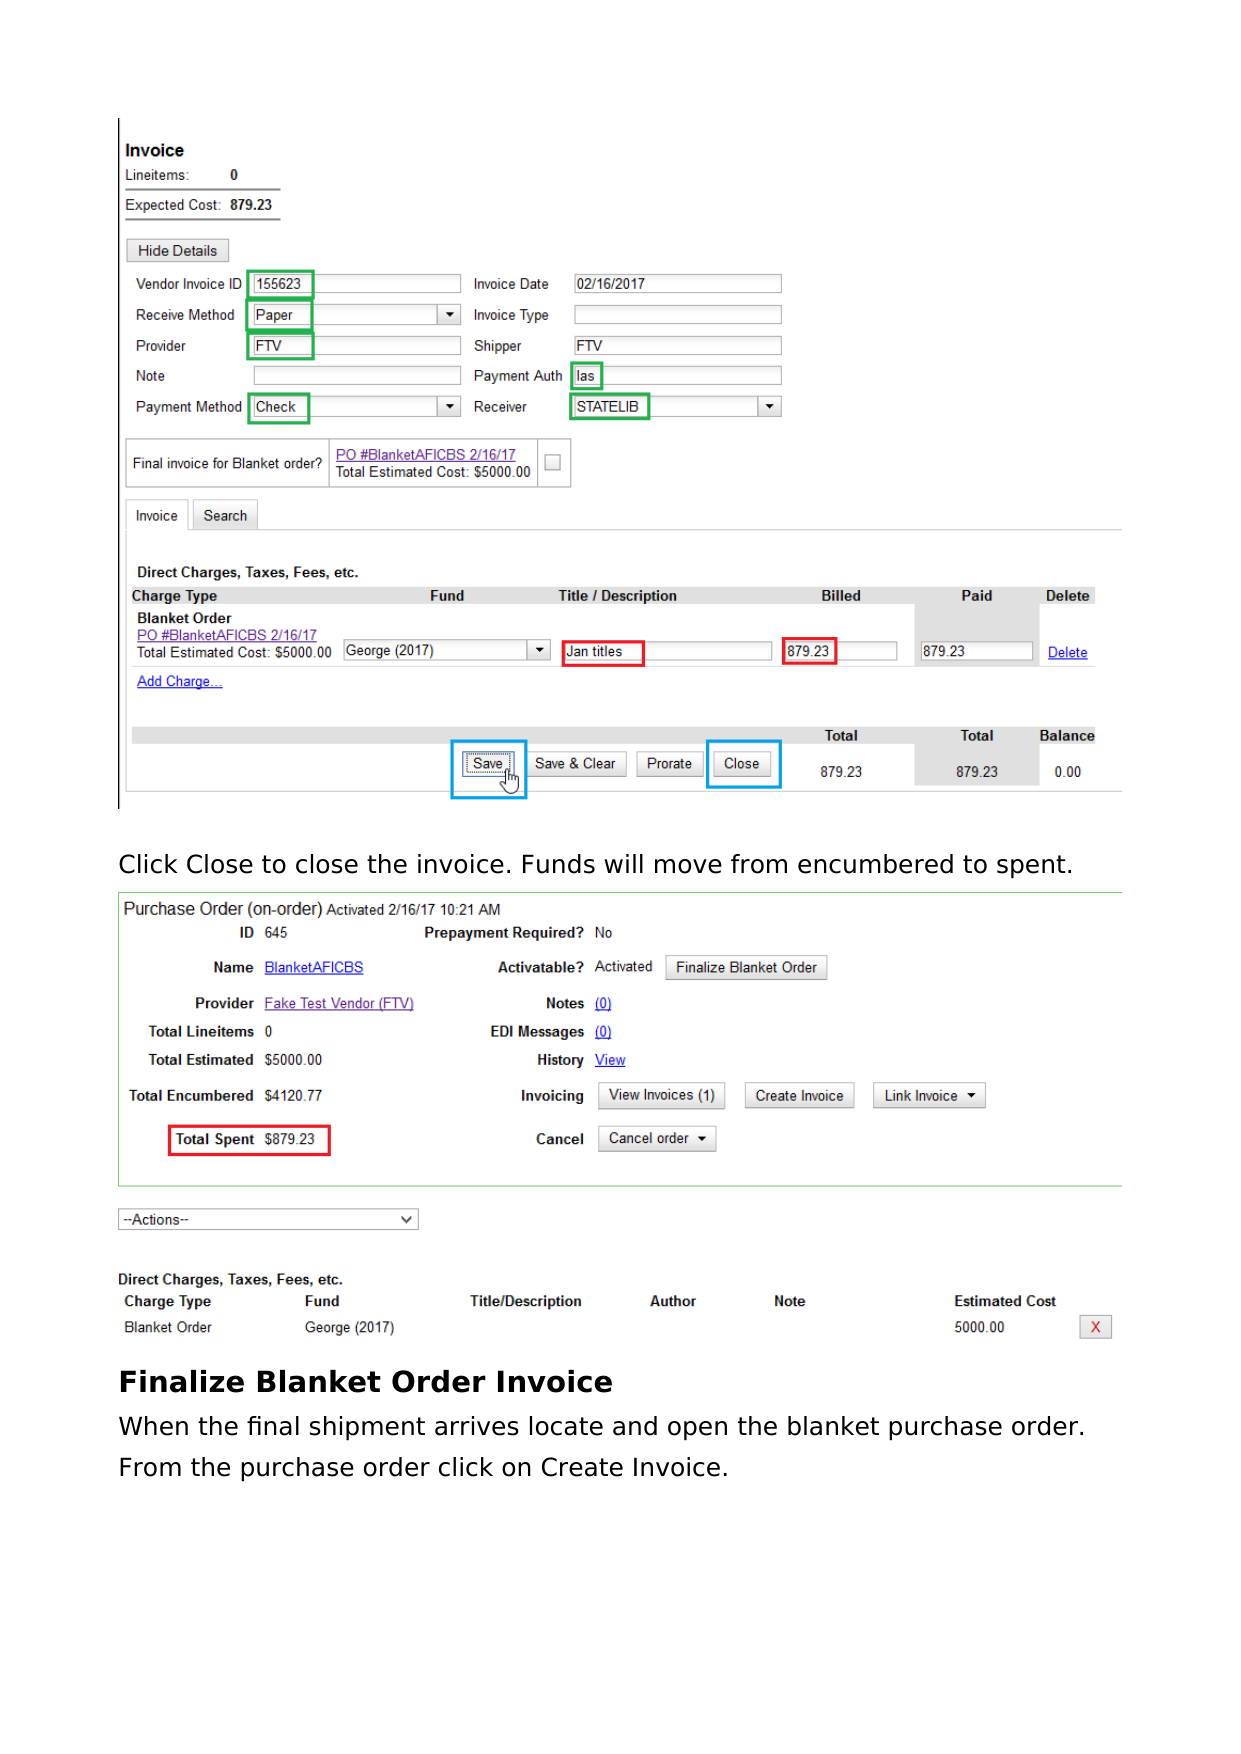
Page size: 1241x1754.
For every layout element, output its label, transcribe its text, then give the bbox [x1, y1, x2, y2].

text Click Close to close the invoice. Funds will move from encumbered to spent. [118, 851, 1122, 880]
subtitle Finalize Blanket Order Invoice [118, 1366, 1122, 1399]
text When the final shipment arrives locate and open the blanket purchase order. [118, 1412, 1122, 1441]
picture [118, 118, 1123, 809]
text From the purchase order click on Create Invoice. [118, 1454, 1122, 1483]
picture [118, 892, 1123, 1366]
